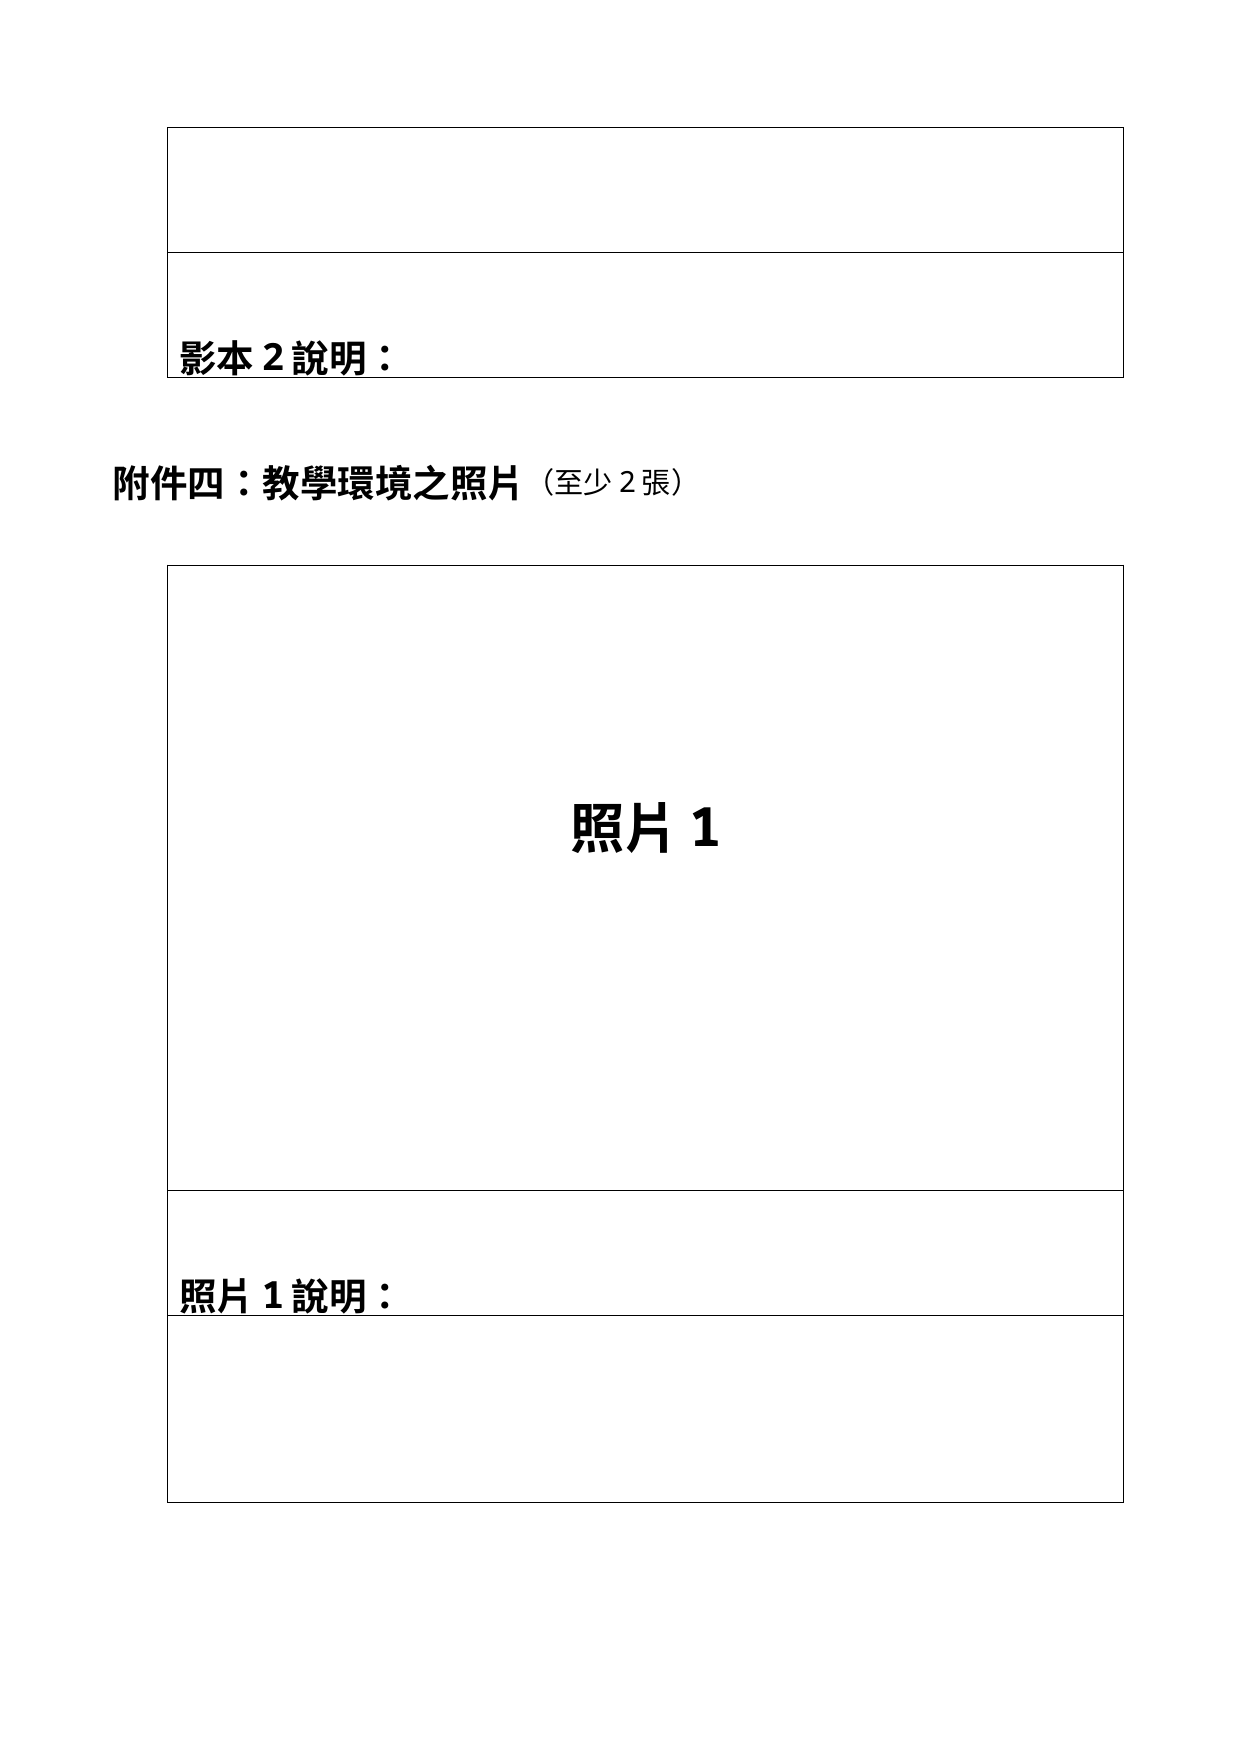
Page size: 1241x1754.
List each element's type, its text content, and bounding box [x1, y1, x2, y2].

table_cell [168, 128, 1123, 252]
table_cell [168, 1316, 1123, 1502]
table_header 照片1 [168, 566, 1123, 1189]
table_cell 影本2說明： [168, 253, 1123, 377]
table_cell 照片1說明： [168, 1191, 1123, 1314]
text 附件四：教學環境之照片（至少2張） [112, 439, 1125, 502]
